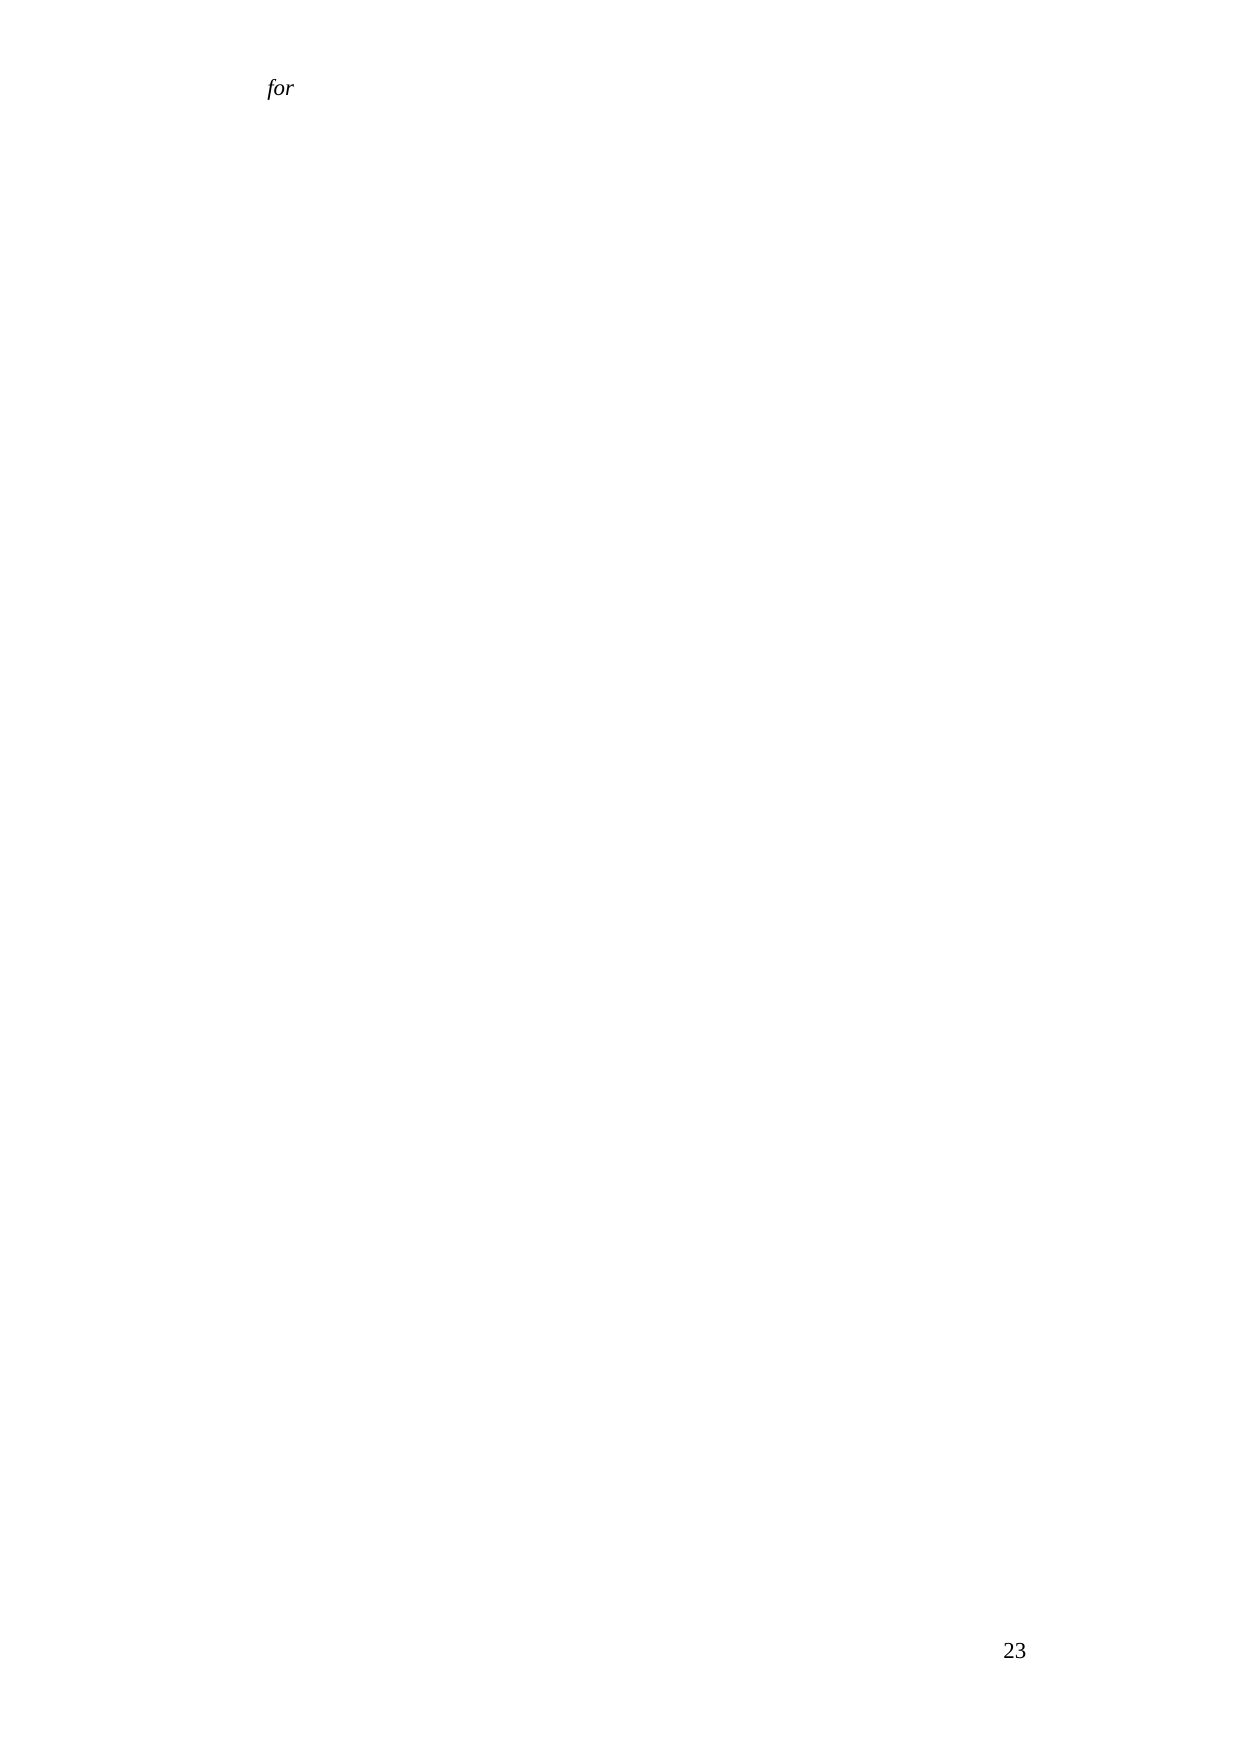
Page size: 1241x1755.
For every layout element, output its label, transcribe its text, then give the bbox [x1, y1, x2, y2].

text for [208, 74, 1036, 100]
